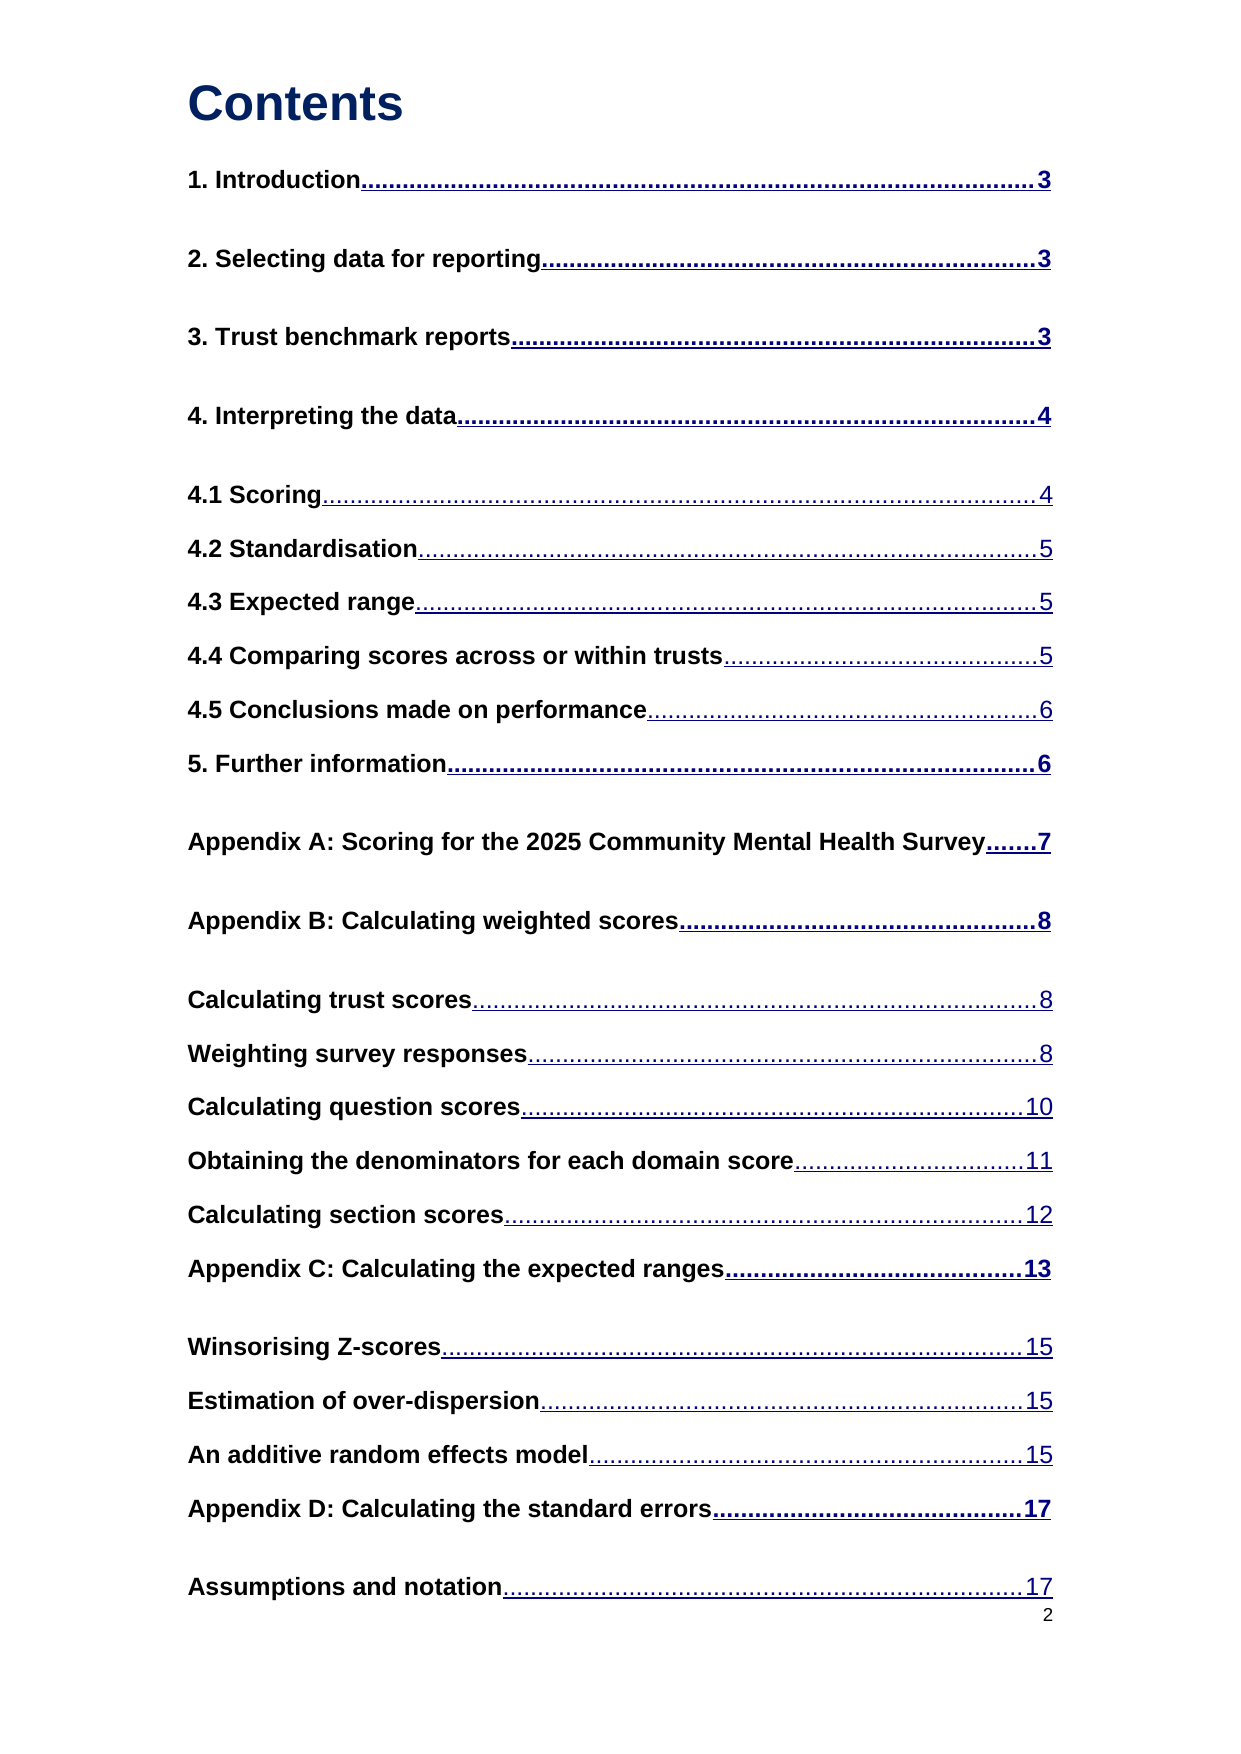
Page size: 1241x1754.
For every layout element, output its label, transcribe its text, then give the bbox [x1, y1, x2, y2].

text Appendix A: Scoring for the 2025 Community Mental Health Survey 7 [187, 827, 1053, 856]
text 2. Selecting data for reporting 3 [187, 244, 1053, 272]
text 4.2 Standardisation 5 [187, 534, 1053, 562]
text An additive random effects model 15 [187, 1440, 1053, 1469]
subtitle Contents [187, 74, 1053, 131]
text 5. Further information 6 [187, 749, 1053, 777]
text Appendix C: Calculating the expected ranges 13 [187, 1254, 1053, 1282]
text 3. Trust benchmark reports 3 [187, 322, 1053, 351]
text 4. Interpreting the data 4 [187, 401, 1053, 430]
text 4.1 Scoring 4 [187, 480, 1053, 509]
text Obtaining the denominators for each domain score 11 [187, 1146, 1053, 1175]
text Calculating section scores 12 [187, 1200, 1053, 1229]
text Weighting survey responses 8 [187, 1039, 1053, 1067]
text 4.4 Comparing scores across or within trusts 5 [187, 641, 1053, 670]
text 4.5 Conclusions made on performance 6 [187, 695, 1053, 724]
text Calculating question scores 10 [187, 1092, 1053, 1121]
text 4.3 Expected range 5 [187, 587, 1053, 616]
text Appendix D: Calculating the standard errors 17 [187, 1494, 1053, 1522]
text Appendix B: Calculating weighted scores 8 [187, 906, 1053, 935]
text Estimation of over-dispersion 15 [187, 1386, 1053, 1415]
text Assumptions and notation 17 [187, 1572, 1053, 1601]
text Calculating trust scores 8 [187, 985, 1053, 1014]
text Winsorising Z-scores 15 [187, 1332, 1053, 1361]
text 1. Introduction 3 [187, 165, 1053, 194]
